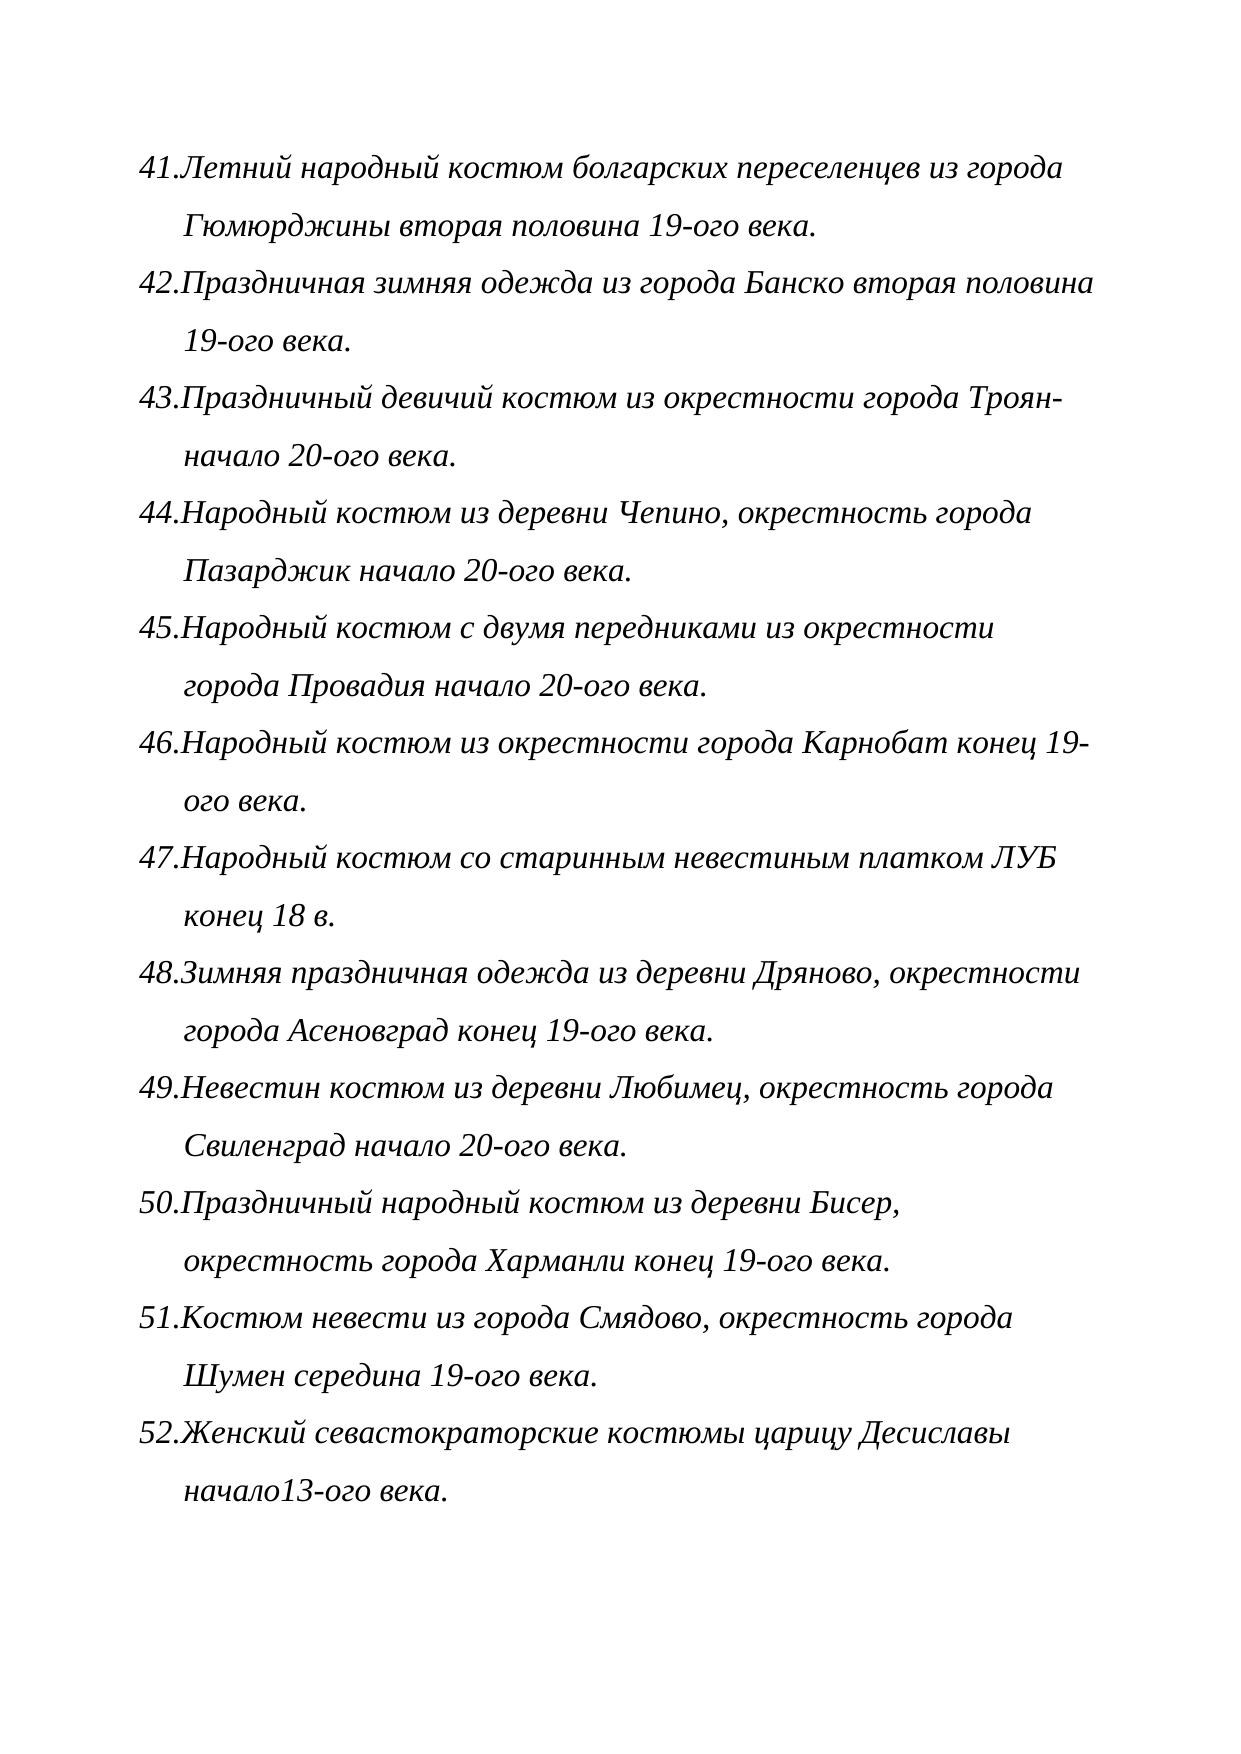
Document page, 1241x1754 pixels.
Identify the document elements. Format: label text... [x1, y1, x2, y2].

text 41.Летний народный костюм болгарских переселенцев из города Гюмюрджины вторая половина 19-ого века. [139, 148, 1101, 243]
text 50.Праздничный народный костюм из деревни Бисер, окрестность города Харманли конец 19-ого века. [139, 1183, 1101, 1278]
text 46.Народный костюм из окрестности города Карнобат конец 19-ого века. [139, 723, 1101, 818]
text 48.Зимняя праздничная одежда из деревни Дряново, окрестности города Асеновград конец 19-ого века. [139, 953, 1101, 1048]
text 43.Праздничный девичий костюм из окрестности города Троян-начало 20-ого века. [139, 378, 1101, 473]
text 47.Народный костюм со старинным невестиным платком ЛУБ конец 18 в. [139, 838, 1101, 933]
text 42.Праздничная зимняя одежда из города Банско вторая половина 19-ого века. [139, 263, 1101, 358]
text 52.Женский севастократорские костюмы царицу Десиславы начало13-ого века. [139, 1413, 1101, 1508]
text 49.Невестин костюм из деревни Любимец, окрестность города Свиленград начало 20-ого века. [139, 1068, 1101, 1163]
text 44.Народный костюм из деревни Чепино, окрестность города Пазарджик начало 20-ого века. [139, 493, 1101, 588]
text 51.Костюм невести из города Смядово, окрестность города Шумен середина 19-ого века. [139, 1298, 1101, 1393]
text 45.Народный костюм с двумя передниками из окрестности города Провадия начало 20-ого века. [139, 608, 1101, 703]
